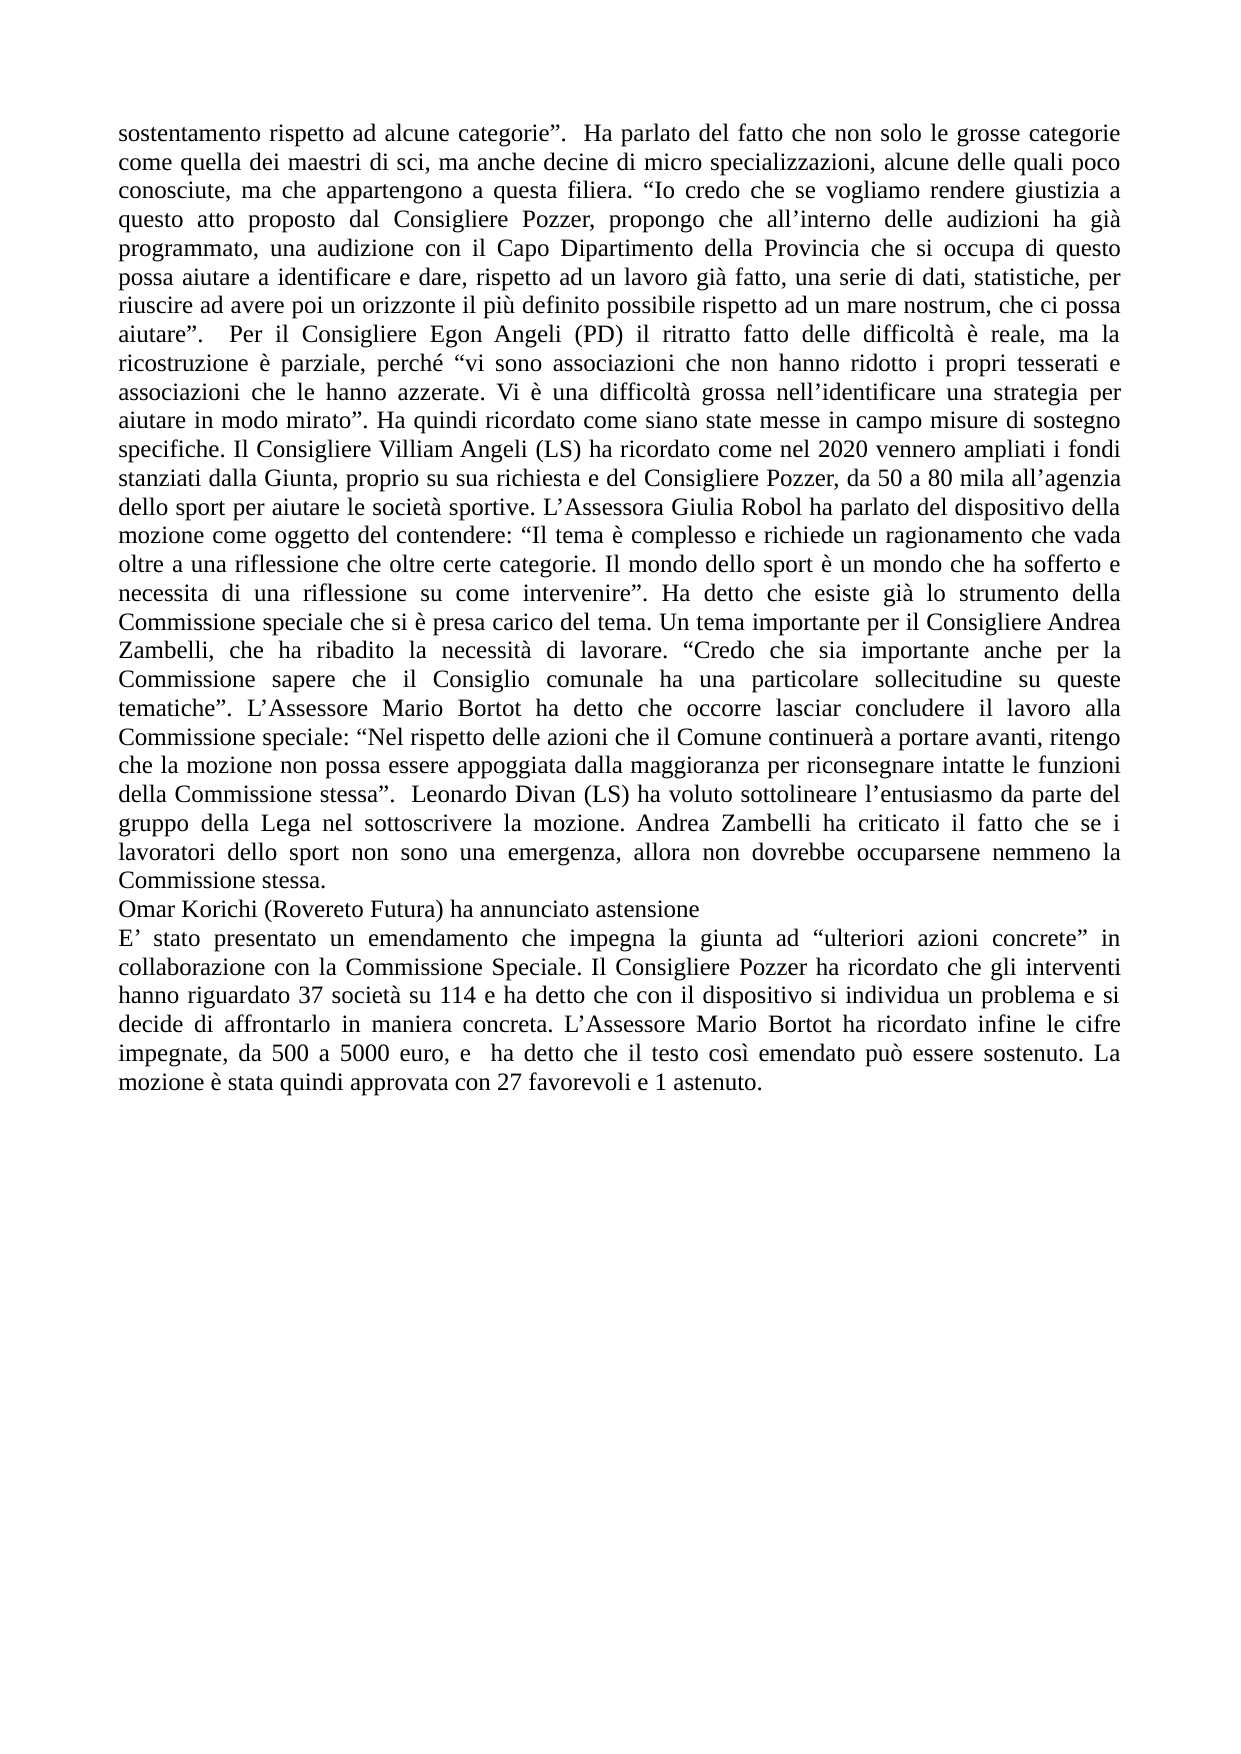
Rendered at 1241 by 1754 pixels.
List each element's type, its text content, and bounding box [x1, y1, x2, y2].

text Omar Korichi (Rovereto Futura) ha annunciato astensione [118, 894, 1122, 923]
text sostentamento rispetto ad alcune categorie”. Ha parlato del fatto che non solo le grosse categorie come quella dei maestri di sci, ma anche decine di micro specializzazioni, alcune delle quali poco conosciute, ma che appartengono a questa filiera. “Io credo che se vogliamo rendere giustizia a questo atto proposto dal Consigliere Pozzer, propongo che all’interno delle audizioni ha già programmato, una audizione con il Capo Dipartimento della Provincia che si occupa di questo possa aiutare a identificare e dare, rispetto ad un lavoro già fatto, una serie di dati, statistiche, per riuscire ad avere poi un orizzonte il più definito possibile rispetto ad un mare nostrum, che ci possa aiutare”. Per il Consigliere Egon Angeli (PD) il ritratto fatto delle difficoltà è reale, ma la ricostruzione è parziale, perché “vi sono associazioni che non hanno ridotto i propri tesserati e associazioni che le hanno azzerate. Vi è una difficoltà grossa nell’identificare una strategia per aiutare in modo mirato”. Ha quindi ricordato come siano state messe in campo misure di sostegno specifiche. Il Consigliere Villiam Angeli (LS) ha ricordato come nel 2020 vennero ampliati i fondi stanziati dalla Giunta, proprio su sua richiesta e del Consigliere Pozzer, da 50 a 80 mila all’agenzia dello sport per aiutare le società sportive. L’Assessora Giulia Robol ha parlato del dispositivo della mozione come oggetto del contendere: “Il tema è complesso e richiede un ragionamento che vada oltre a una riflessione che oltre certe categorie. Il mondo dello sport è un mondo che ha sofferto e necessita di una riflessione su come intervenire”. Ha detto che esiste già lo strumento della Commissione speciale che si è presa carico del tema. Un tema importante per il Consigliere Andrea Zambelli, che ha ribadito la necessità di lavorare. “Credo che sia importante anche per la Commissione sapere che il Consiglio comunale ha una particolare sollecitudine su queste tematiche”. L’Assessore Mario Bortot ha detto che occorre lasciar concludere il lavoro alla Commissione speciale: “Nel rispetto delle azioni che il Comune continuerà a portare avanti, ritengo che la mozione non possa essere appoggiata dalla maggioranza per riconsegnare intatte le funzioni della Commissione stessa”. Leonardo Divan (LS) ha voluto sottolineare l’entusiasmo da parte del gruppo della Lega nel sottoscrivere la mozione. Andrea Zambelli ha criticato il fatto che se i lavoratori dello sport non sono una emergenza, allora non dovrebbe occuparsene nemmeno la Commissione stessa. [118, 118, 1122, 894]
text E’ stato presentato un emendamento che impegna la giunta ad “ulteriori azioni concrete” in collaborazione con la Commissione Speciale. Il Consigliere Pozzer ha ricordato che gli interventi hanno riguardato 37 società su 114 e ha detto che con il dispositivo si individua un problema e si decide di affrontarlo in maniera concreta. L’Assessore Mario Bortot ha ricordato infine le cifre impegnate, da 500 a 5000 euro, e ha detto che il testo così emendato può essere sostenuto. La mozione è stata quindi approvata con 27 favorevoli e 1 astenuto. [118, 923, 1122, 1096]
